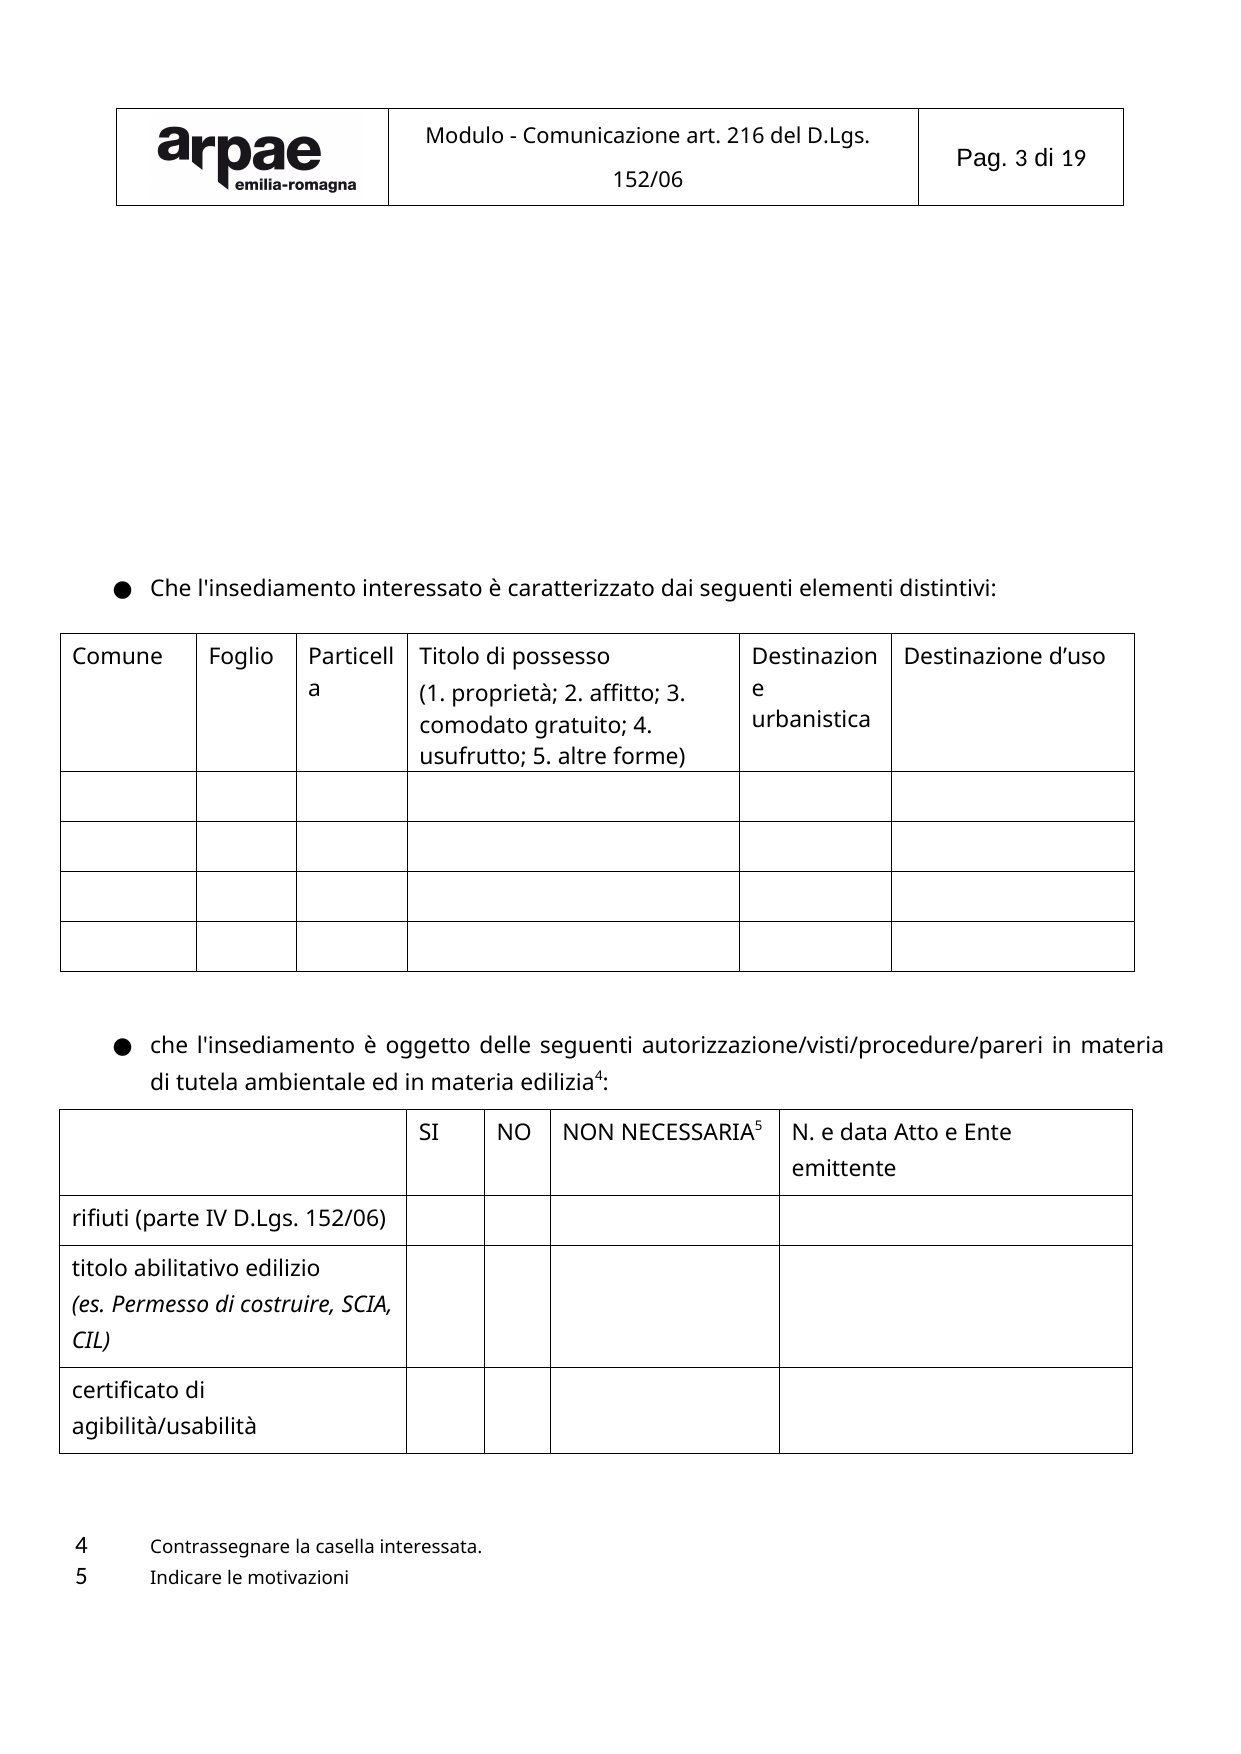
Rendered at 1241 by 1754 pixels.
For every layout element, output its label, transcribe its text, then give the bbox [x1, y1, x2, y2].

table_cell [892, 822, 1134, 871]
list che l'insediamento è oggetto delle seguenti autorizzazione/visti/procedure/pareri in materia di tutela ambientale ed in materia edilizia: [112, 1019, 1165, 1097]
table_cell [740, 872, 891, 921]
table_cell [780, 1368, 1132, 1453]
table_cell [61, 772, 196, 821]
table_cell [407, 1368, 484, 1453]
table_header NO [485, 1110, 550, 1195]
list Che l'insediamento interessato è caratterizzato dai seguenti elementi distintivi: [112, 563, 1165, 610]
table_cell [740, 772, 891, 821]
table_header SI [407, 1110, 484, 1195]
table_cell [408, 822, 739, 871]
table_cell [892, 922, 1134, 971]
table_cell [61, 872, 196, 921]
table_cell [61, 822, 196, 871]
table_cell [297, 772, 407, 821]
table_cell titolo abilitativo edilizio (es. Permesso di costruire, SCIA, CIL) [60, 1246, 406, 1367]
table_cell [780, 1196, 1132, 1245]
table_cell [297, 872, 407, 921]
table_cell [407, 1246, 484, 1367]
table_header Particella [297, 634, 407, 771]
table_cell [407, 1196, 484, 1245]
table_cell [551, 1246, 779, 1367]
table_cell [892, 872, 1134, 921]
table_cell [197, 922, 296, 971]
table_cell [485, 1368, 550, 1453]
picture [147, 112, 363, 205]
table_cell [408, 772, 739, 821]
table_cell [485, 1196, 550, 1245]
table_cell [297, 922, 407, 971]
table_header Destinazione urbanistica [740, 634, 891, 771]
table_header Foglio [197, 634, 296, 771]
table_cell [297, 822, 407, 871]
table_cell [740, 822, 891, 871]
table_header Comune [61, 634, 196, 771]
table_cell [485, 1246, 550, 1367]
table_cell [408, 872, 739, 921]
table_cell [197, 822, 296, 871]
table_cell [61, 922, 196, 971]
table_header Destinazione d’uso [892, 634, 1134, 771]
table_cell rifiuti (parte IV D.Lgs. 152/06) [60, 1196, 406, 1245]
table_cell [892, 772, 1134, 821]
table_cell [197, 772, 296, 821]
table_cell [780, 1246, 1132, 1367]
table_cell [408, 922, 739, 971]
table_cell [740, 922, 891, 971]
table_cell certificato di agibilità/usabilità [60, 1368, 406, 1453]
table_header NON NECESSARIA [551, 1110, 779, 1195]
table_header [60, 1110, 406, 1195]
table_cell [197, 872, 296, 921]
table_cell [551, 1196, 779, 1245]
table_header N. e data Atto e Ente emittente [780, 1110, 1132, 1195]
table_cell [551, 1368, 779, 1453]
list Contrassegnare la casella interessata. [75, 1529, 1165, 1560]
table_header Titolo di possesso (1. proprietà; 2. affitto; 3. comodato gratuito; 4. usufrutto; 5. altre forme) [408, 634, 739, 771]
